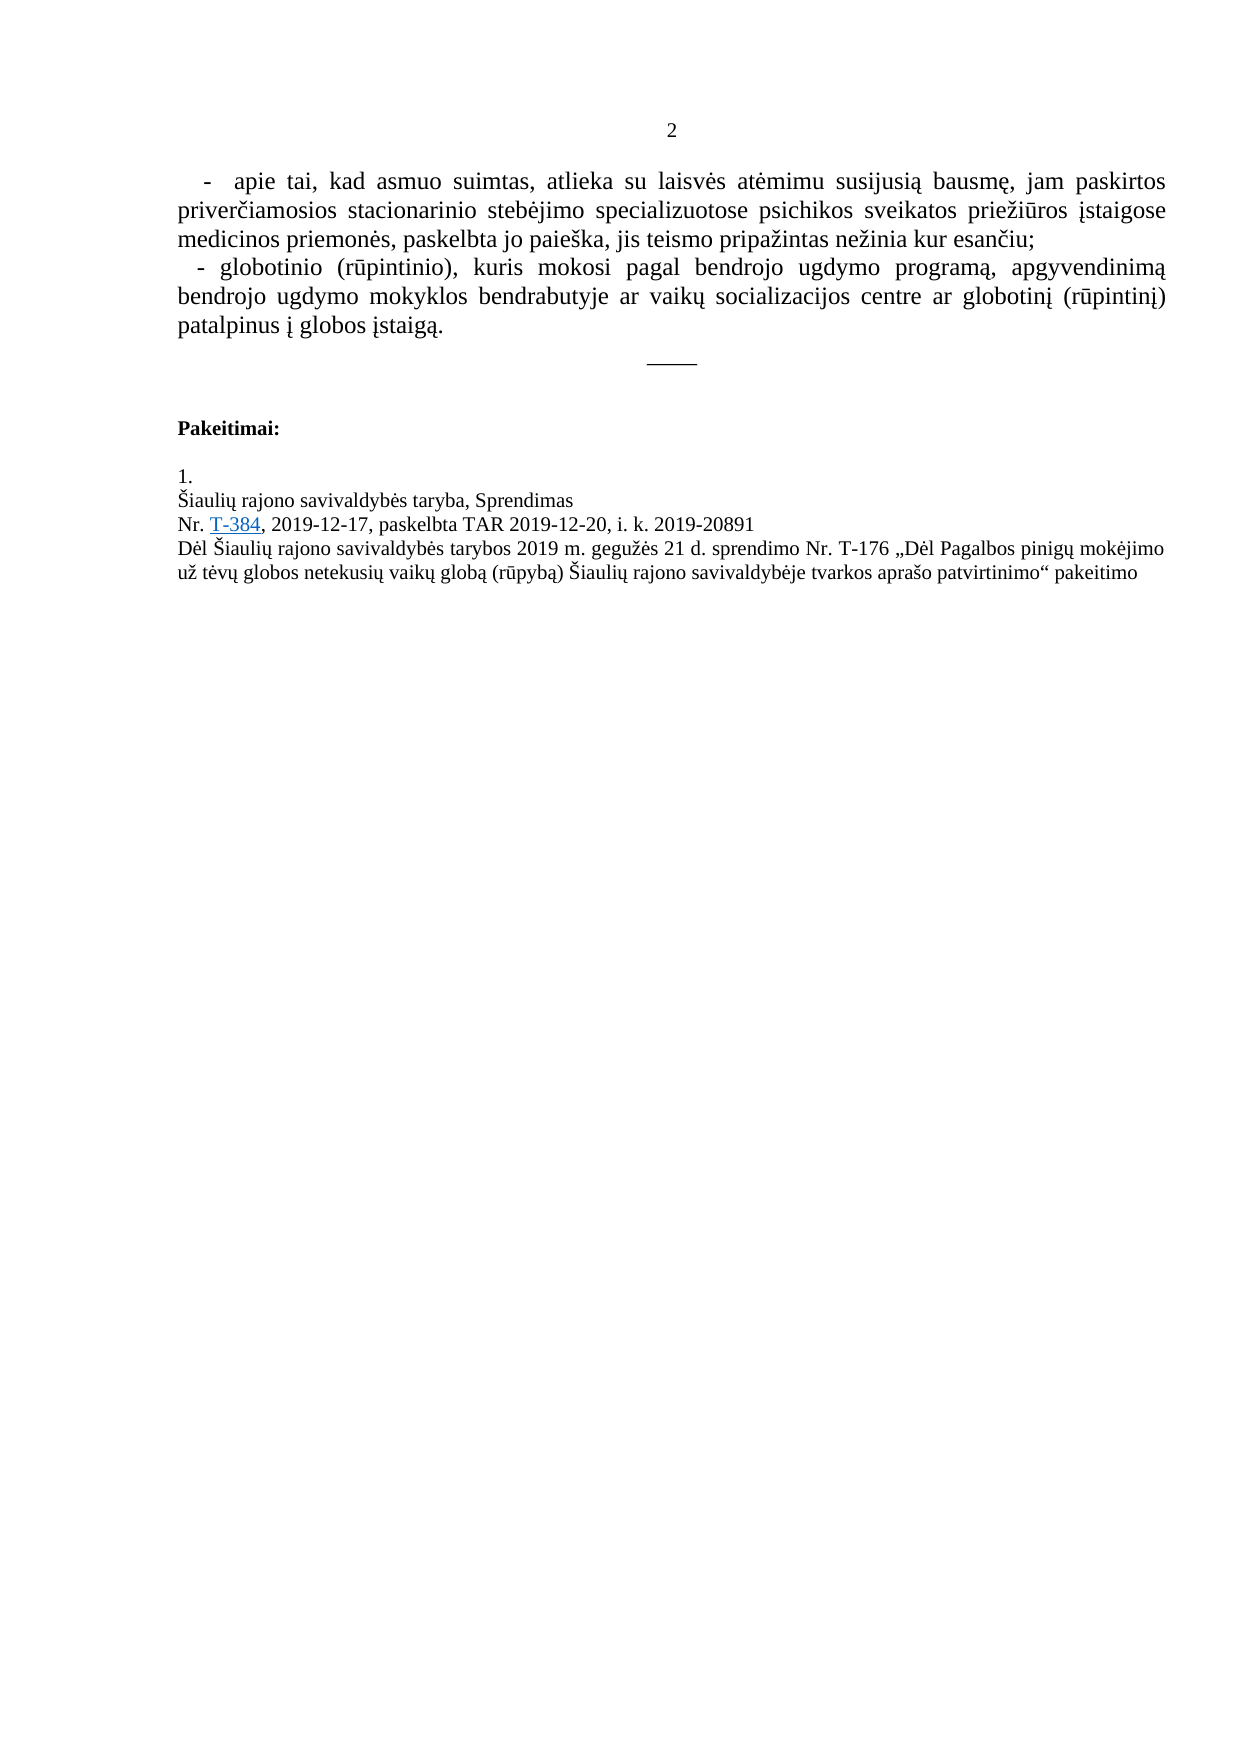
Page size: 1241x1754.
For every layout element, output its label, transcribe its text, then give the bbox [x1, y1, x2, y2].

text ____ [177, 339, 1167, 367]
text Pakeitimai: [177, 416, 1167, 440]
text 1. [177, 464, 1167, 488]
text Nr. T-384, 2019-12-17, paskelbta TAR 2019-12-20, i. k. 2019-20891 [177, 512, 1167, 536]
text - apie tai, kad asmuo suimtas, atlieka su laisvės atėmimu susijusią bausmę, jam paskirtos priverčiamosios stacionarinio stebėjimo specializuotose psichikos sveikatos priežiūros įstaigose medicinos priemonės, paskelbta jo paieška, jis teismo pripažintas nežinia kur esančiu; [177, 166, 1167, 252]
text - globotinio (rūpintinio), kuris mokosi pagal bendrojo ugdymo programą, apgyvendinimą bendrojo ugdymo mokyklos bendrabutyje ar vaikų socializacijos centre ar globotinį (rūpintinį) patalpinus į globos įstaigą. [177, 252, 1167, 339]
text Dėl Šiaulių rajono savivaldybės tarybos 2019 m. gegužės 21 d. sprendimo Nr. T-176 „Dėl Pagalbos pinigų mokėjimo už tėvų globos netekusių vaikų globą (rūpybą) Šiaulių rajono savivaldybėje tvarkos aprašo patvirtinimo“ pakeitimo [177, 536, 1167, 584]
text Šiaulių rajono savivaldybės taryba, Sprendimas [177, 488, 1167, 512]
